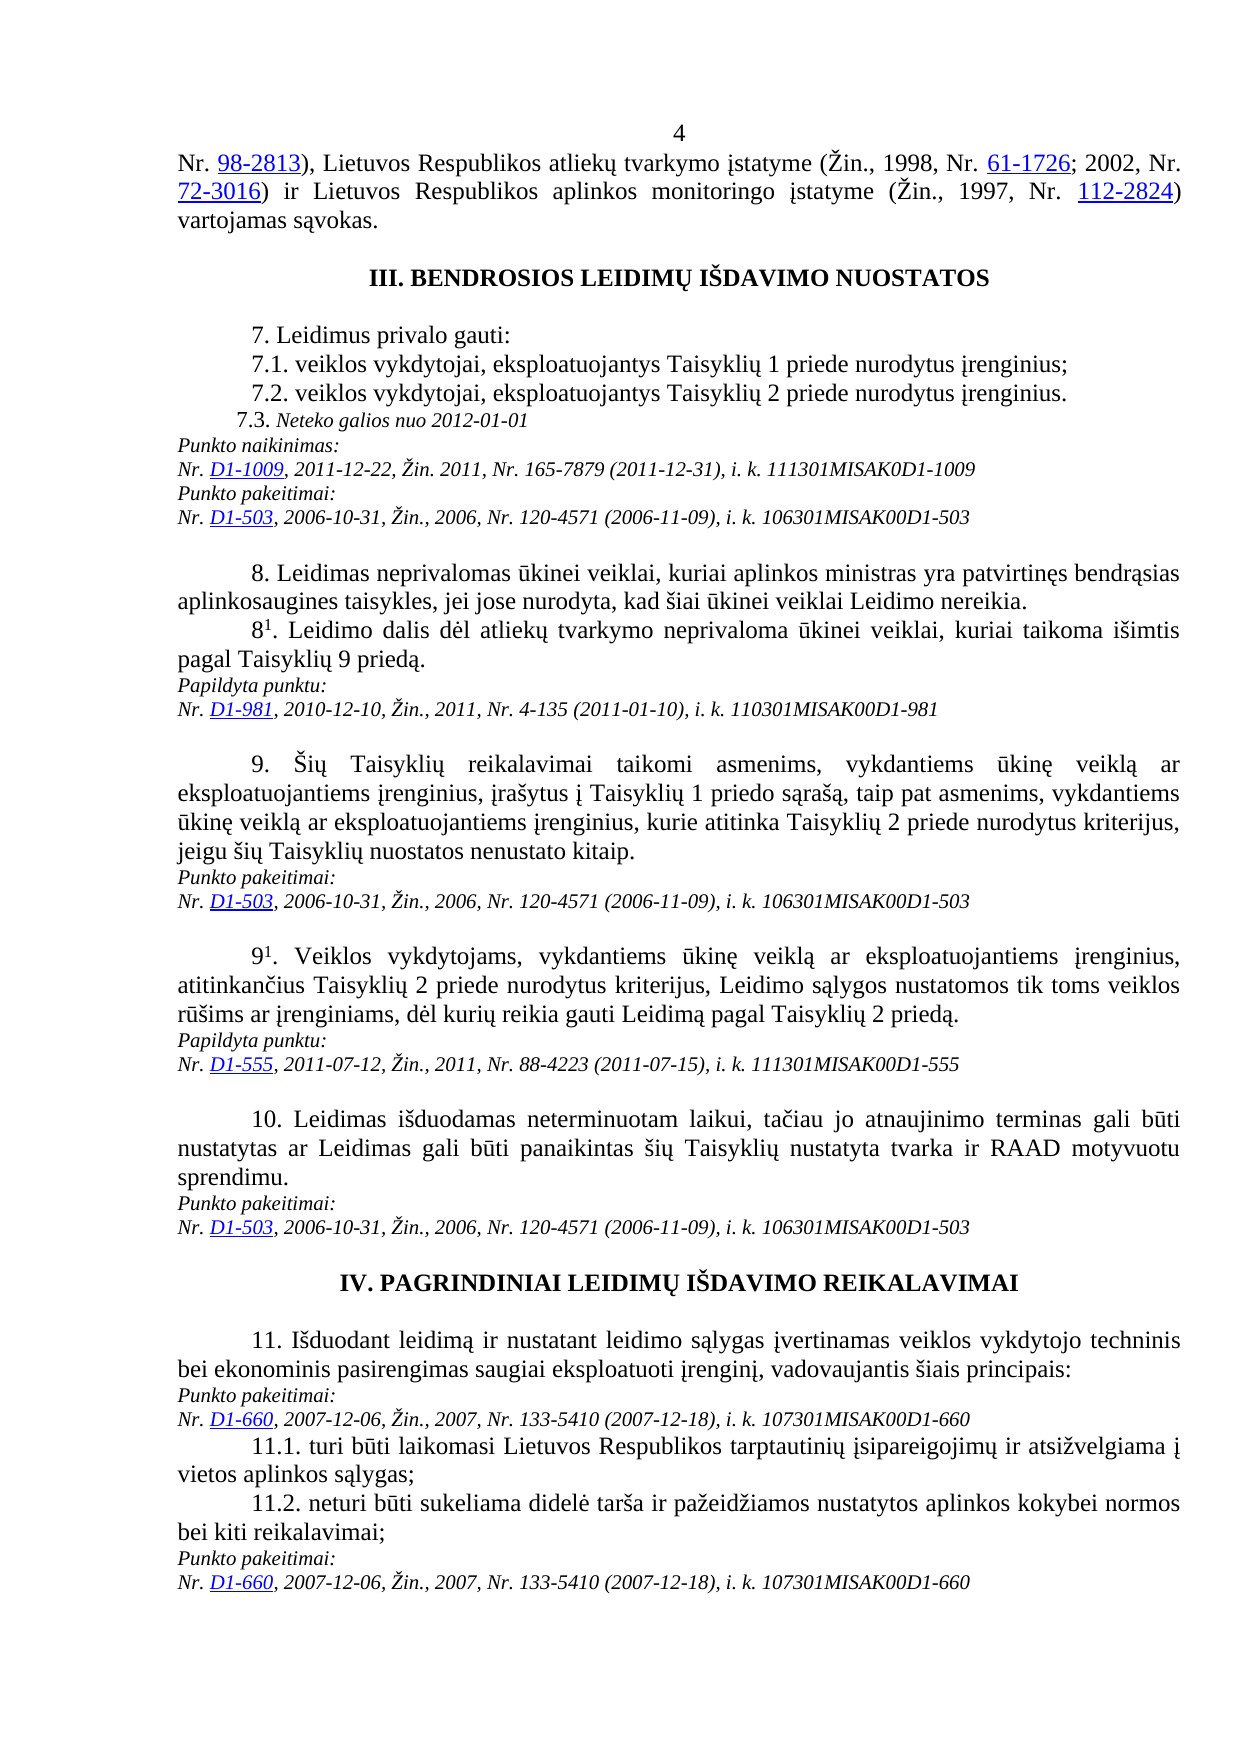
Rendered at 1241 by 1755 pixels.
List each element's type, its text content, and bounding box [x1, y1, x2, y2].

text Nr. D1-503, 2006-10-31, Žin., 2006, Nr. 120-4571 (2006-11-09), i. k. 106301MISAK00D1-503 [177, 505, 1181, 529]
text Punkto pakeitimai: [177, 1191, 1181, 1215]
text 7.1. veiklos vykdytojai, eksploatuojantys Taisyklių 1 priede nurodytus įrenginius; [177, 349, 1181, 378]
text 7.3. Neteko galios nuo 2012-01-01 [177, 406, 1181, 433]
text Nr. D1-660, 2007-12-06, Žin., 2007, Nr. 133-5410 (2007-12-18), i. k. 107301MISAK00D1-660 [177, 1570, 1181, 1594]
text III. BENDROSIOS LEIDIMŲ IŠDAVIMO NUOSTATOS [177, 263, 1181, 291]
text 7.2. veiklos vykdytojai, eksploatuojantys Taisyklių 2 priede nurodytus įrenginius. [177, 378, 1181, 406]
text 81. Leidimo dalis dėl atliekų tvarkymo neprivaloma ūkinei veiklai, kuriai taikoma išimtis pagal Taisyklių 9 priedą. [177, 615, 1181, 673]
text 9. Šių Taisyklių reikalavimai taikomi asmenims, vykdantiems ūkinę veiklą ar eksploatuojantiems įrenginius, įrašytus į Taisyklių 1 priedo sąrašą, taip pat asmenims, vykdantiems ūkinę veiklą ar eksploatuojantiems įrenginius, kurie atitinka Taisyklių 2 priede nurodytus kriterijus, jeigu šių Taisyklių nuostatos nenustato kitaip. [177, 749, 1181, 864]
text 8. Leidimas neprivalomas ūkinei veiklai, kuriai aplinkos ministras yra patvirtinęs bendrąsias aplinkosaugines taisykles, jei jose nurodyta, kad šiai ūkinei veiklai Leidimo nereikia. [177, 558, 1181, 615]
text Punkto pakeitimai: [177, 1546, 1181, 1570]
text 11.1. turi būti laikomasi Lietuvos Respublikos tarptautinių įsipareigojimų ir atsižvelgiama į vietos aplinkos sąlygas; [177, 1431, 1181, 1488]
text Papildyta punktu: [177, 1028, 1181, 1052]
text 11.2. neturi būti sukeliama didelė tarša ir pažeidžiamos nustatytos aplinkos kokybei normos bei kiti reikalavimai; [177, 1488, 1181, 1546]
text Punkto pakeitimai: [177, 481, 1181, 505]
text Nr. D1-555, 2011-07-12, Žin., 2011, Nr. 88-4223 (2011-07-15), i. k. 111301MISAK00D1-555 [177, 1052, 1181, 1076]
text Nr. D1-1009, 2011-12-22, Žin. 2011, Nr. 165-7879 (2011-12-31), i. k. 111301MISAK0D1-1009 [177, 457, 1181, 481]
text 10. Leidimas išduodamas neterminuotam laikui, tačiau jo atnaujinimo terminas gali būti nustatytas ar Leidimas gali būti panaikintas šių Taisyklių nustatyta tvarka ir RAAD motyvuotu sprendimu. [177, 1104, 1181, 1191]
text Punkto pakeitimai: [177, 864, 1181, 889]
text Papildyta punktu: [177, 673, 1181, 697]
text 11. Išduodant leidimą ir nustatant leidimo sąlygas įvertinamas veiklos vykdytojo techninis bei ekonominis pasirengimas saugiai eksploatuoti įrenginį, vadovaujantis šiais principais: [177, 1325, 1181, 1383]
text 7. Leidimus privalo gauti: [177, 320, 1181, 349]
text Nr. D1-503, 2006-10-31, Žin., 2006, Nr. 120-4571 (2006-11-09), i. k. 106301MISAK00D1-503 [177, 889, 1181, 913]
text Nr. 98-2813), Lietuvos Respublikos atliekų tvarkymo įstatyme (Žin., 1998, Nr. 61-1726; 2002, Nr. 72-3016) ir Lietuvos Respublikos aplinkos monitoringo įstatyme (Žin., 1997, Nr. 112-2824) vartojamas sąvokas. [177, 148, 1181, 234]
text Nr. D1-660, 2007-12-06, Žin., 2007, Nr. 133-5410 (2007-12-18), i. k. 107301MISAK00D1-660 [177, 1407, 1181, 1431]
text Punkto pakeitimai: [177, 1383, 1181, 1407]
text Punkto naikinimas: [177, 433, 1181, 457]
text Nr. D1-503, 2006-10-31, Žin., 2006, Nr. 120-4571 (2006-11-09), i. k. 106301MISAK00D1-503 [177, 1215, 1181, 1239]
text 91. Veiklos vykdytojams, vykdantiems ūkinę veiklą ar eksploatuojantiems įrenginius, atitinkančius Taisyklių 2 priede nurodytus kriterijus, Leidimo sąlygos nustatomos tik toms veiklos rūšims ar įrenginiams, dėl kurių reikia gauti Leidimą pagal Taisyklių 2 priedą. [177, 941, 1181, 1028]
text Nr. D1-981, 2010-12-10, Žin., 2011, Nr. 4-135 (2011-01-10), i. k. 110301MISAK00D1-981 [177, 697, 1181, 721]
text IV. PAGRINDINIAI LEIDIMŲ IŠDAVIMO REIKALAVIMAI [177, 1268, 1181, 1296]
